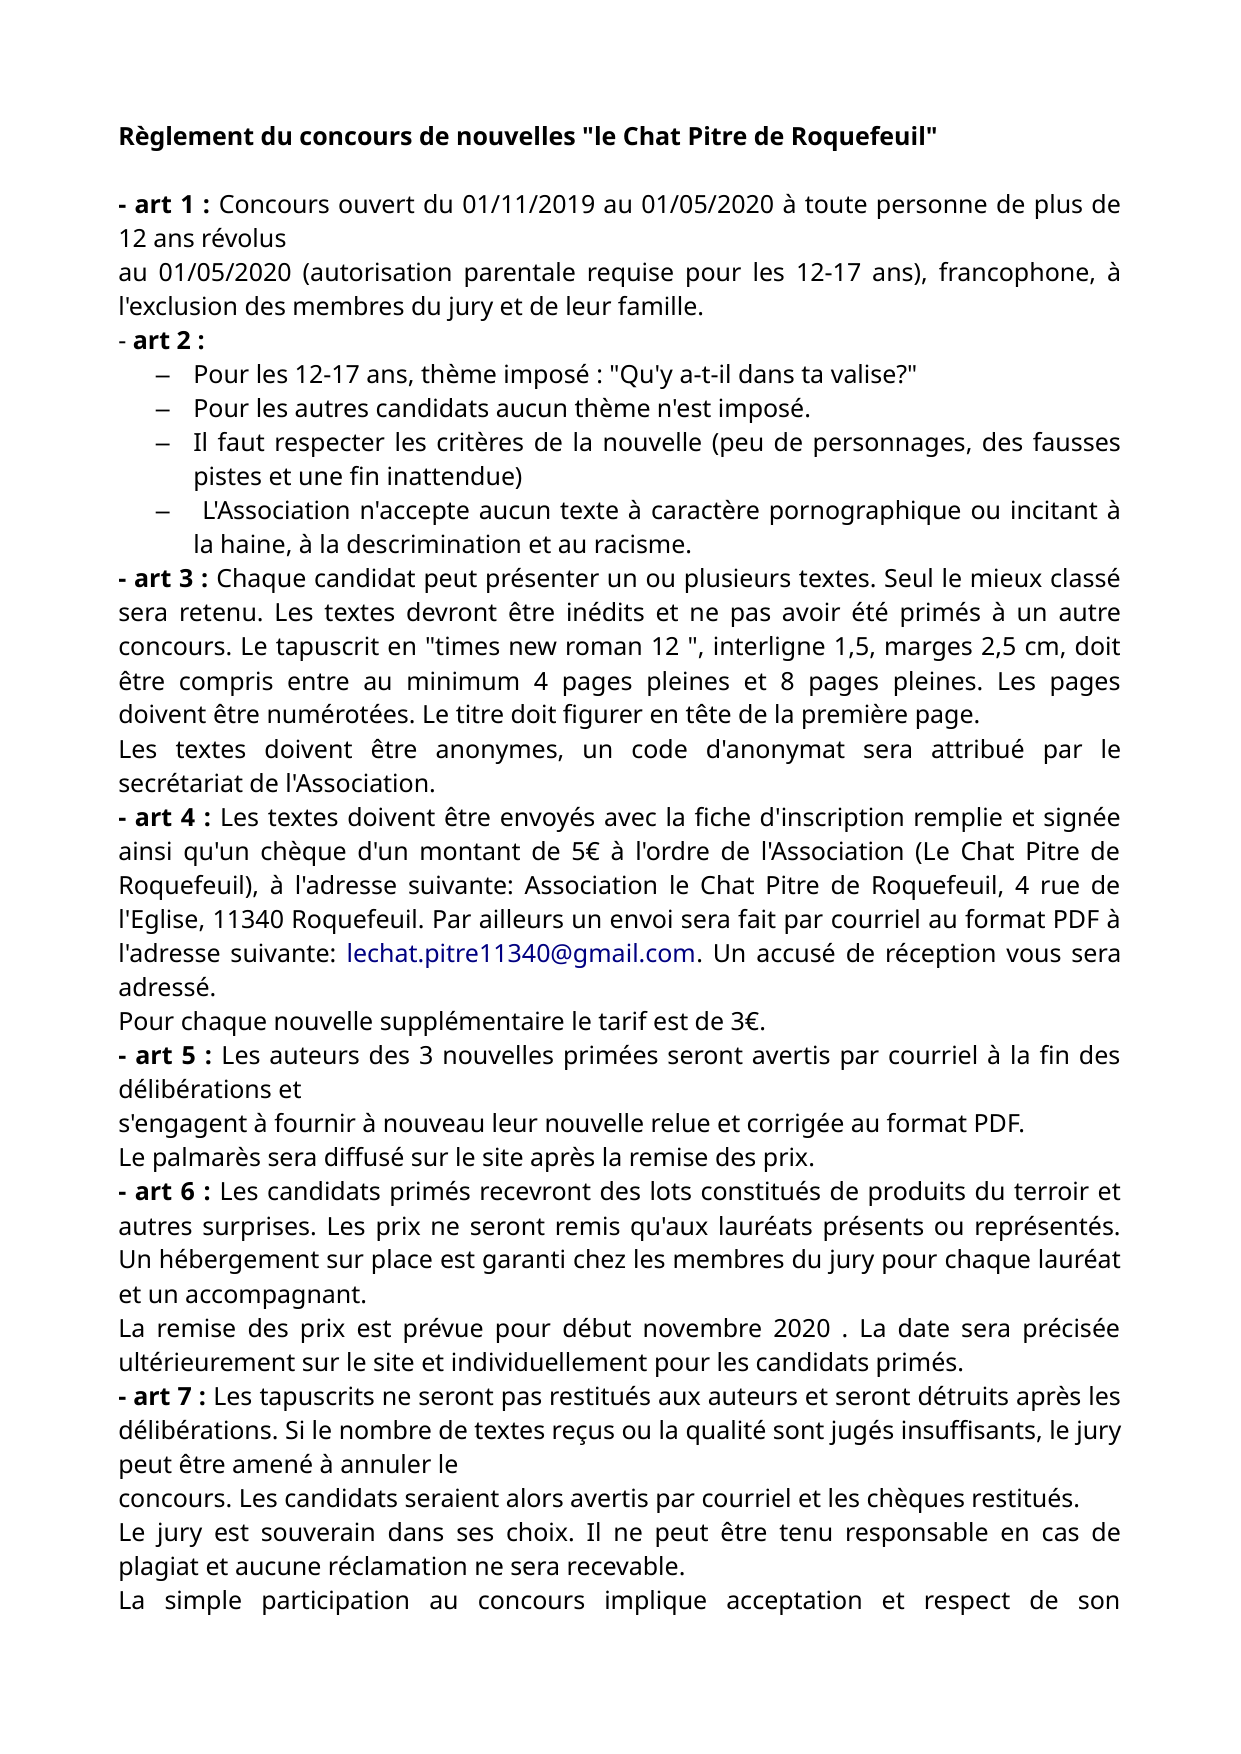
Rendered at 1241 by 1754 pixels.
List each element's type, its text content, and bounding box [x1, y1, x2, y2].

text Règlement du concours de nouvelles "le Chat Pitre de Roquefeuil" [118, 118, 1122, 152]
text concours. Les candidats seraient alors avertis par courriel et les chèques restitués. [118, 1481, 1122, 1515]
list Pour les autres candidats aucun thème n'est imposé. [156, 391, 1122, 425]
text s'engagent à fournir à nouveau leur nouvelle relue et corrigée au format PDF. [118, 1106, 1122, 1140]
text Le palmarès sera diffusé sur le site après la remise des prix. [118, 1140, 1122, 1174]
list Pour les 12-17 ans, thème imposé : "Qu'y a-t-il dans ta valise?" [156, 357, 1122, 391]
text - art 3 : Chaque candidat peut présenter un ou plusieurs textes. Seul le mieux classé sera retenu. Les textes devront être inédits et ne pas avoir été primés à un autre concours. Le tapuscrit en "times new roman 12 ", interligne 1,5, marges 2,5 cm, doit être compris entre au minimum 4 pages pleines et 8 pages pleines. Les pages doivent être numérotées. Le titre doit figurer en tête de la première page. [118, 561, 1122, 731]
list L'Association n'accepte aucun texte à caractère pornographique ou incitant à la haine, à la descrimination et au racisme. [156, 493, 1122, 561]
text au 01/05/2020 (autorisation parentale requise pour les 12-17 ans), francophone, à l'exclusion des membres du jury et de leur famille. [118, 254, 1122, 322]
text - art 2 : [118, 322, 1122, 357]
text - art 6 : Les candidats primés recevront des lots constitués de produits du terroir et autres surprises. Les prix ne seront remis qu'aux lauréats présents ou représentés. Un hébergement sur place est garanti chez les membres du jury pour chaque lauréat et un accompagnant. [118, 1174, 1122, 1310]
list Il faut respecter les critères de la nouvelle (peu de personnages, des fausses pistes et une fin inattendue) [156, 425, 1122, 493]
text - art 5 : Les auteurs des 3 nouvelles primées seront avertis par courriel à la fin des délibérations et [118, 1038, 1122, 1106]
text - art 4 : Les textes doivent être envoyés avec la fiche d'inscription remplie et signée ainsi qu'un chèque d'un montant de 5€ à l'ordre de l'Association (Le Chat Pitre de Roquefeuil), à l'adresse suivante: Association le Chat Pitre de Roquefeuil, 4 rue de l'Eglise, 11340 Roquefeuil. Par ailleurs un envoi sera fait par courriel au format PDF à l'adresse suivante: lechat.pitre11340@gmail.com. Un accusé de réception vous sera adressé. [118, 799, 1122, 1004]
text La simple participation au concours implique acceptation et respect de son [118, 1583, 1122, 1617]
text La remise des prix est prévue pour début novembre 2020 . La date sera précisée ultérieurement sur le site et individuellement pour les candidats primés. [118, 1310, 1122, 1378]
text - art 1 : Concours ouvert du 01/11/2019 au 01/05/2020 à toute personne de plus de 12 ans révolus [118, 186, 1122, 254]
text Pour chaque nouvelle supplémentaire le tarif est de 3€. [118, 1004, 1122, 1038]
text - art 7 : Les tapuscrits ne seront pas restitués aux auteurs et seront détruits après les délibérations. Si le nombre de textes reçus ou la qualité sont jugés insuffisants, le jury peut être amené à annuler le [118, 1378, 1122, 1481]
text Les textes doivent être anonymes, un code d'anonymat sera attribué par le secrétariat de l'Association. [118, 731, 1122, 799]
text Le jury est souverain dans ses choix. Il ne peut être tenu responsable en cas de plagiat et aucune réclamation ne sera recevable. [118, 1515, 1122, 1583]
